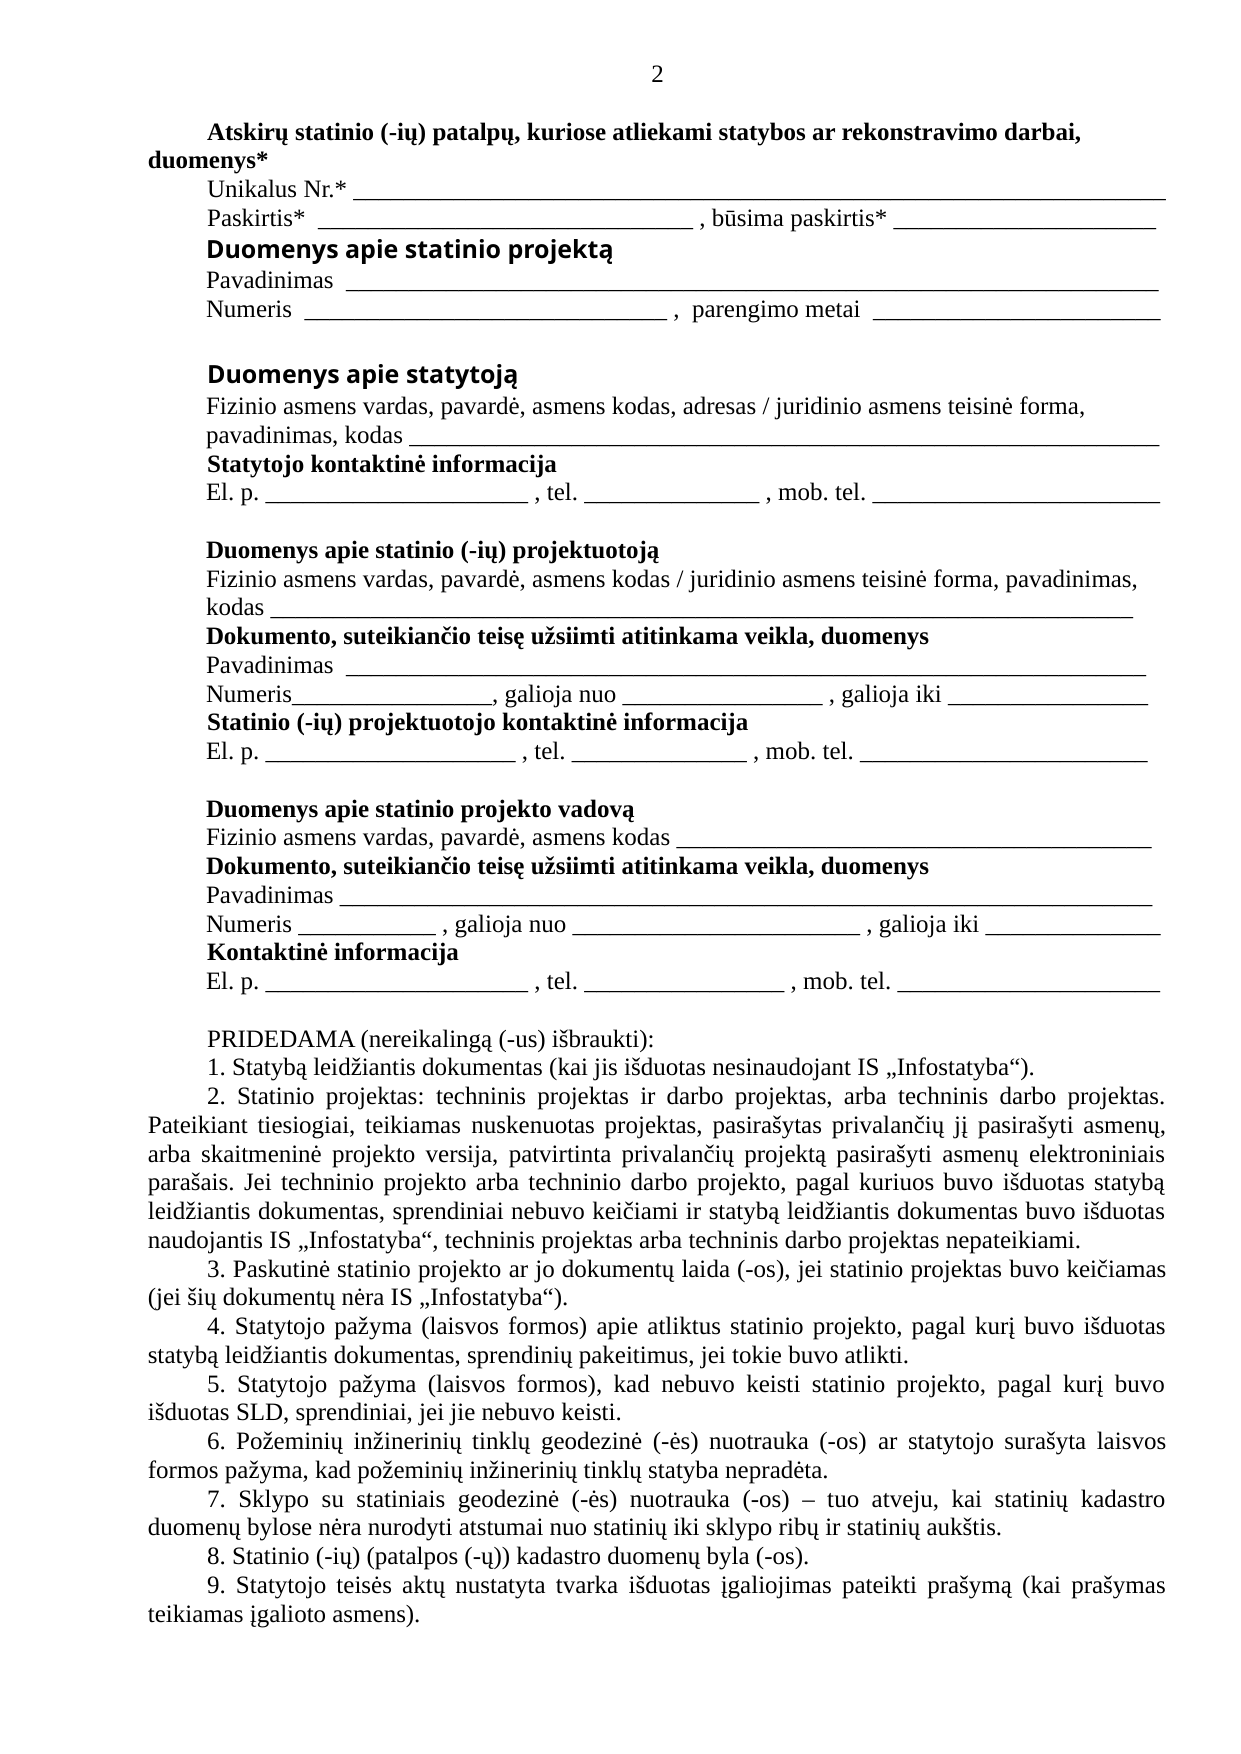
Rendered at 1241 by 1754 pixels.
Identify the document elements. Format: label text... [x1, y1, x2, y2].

text Statinio (-ių) projektuotojo kontaktinė informacija [148, 707, 1167, 736]
text El. p. _____________________ , tel. ________________ , mob. tel. _____________________ [148, 966, 1167, 995]
text Fizinio asmens vardas, pavardė, asmens kodas / juridinio asmens teisinė forma, pavadinimas, [148, 564, 1167, 592]
text Pavadinimas _________________________________________________________________ [148, 880, 1167, 909]
text Duomenys apie statinio (-ių) projektuotoją [148, 535, 1167, 564]
text Fizinio asmens vardas, pavardė, asmens kodas ______________________________________ [148, 822, 1167, 851]
text Pavadinimas _________________________________________________________________ [148, 266, 1167, 294]
text 8. Statinio (-ių) (patalpos (-ų)) kadastro duomenų byla (-os). [148, 1541, 1167, 1570]
text PRIDEDAMA (nereikalingą (-us) išbraukti): [148, 1024, 1167, 1052]
text Numeris ___________ , galioja nuo _______________________ , galioja iki ______________ [148, 909, 1167, 937]
text Numeris _____________________________ , parengimo metai _______________________ [148, 294, 1167, 323]
text Unikalus Nr.* _________________________________________________________________ [148, 174, 1167, 203]
text 4. Statytojo pažyma (laisvos formos) apie atliktus statinio projekto, pagal kurį buvo išduotas statybą leidžiantis dokumentas, sprendinių pakeitimus, jei tokie buvo atlikti. [148, 1311, 1167, 1369]
text Pavadinimas ________________________________________________________________ [148, 650, 1167, 679]
text Duomenys apie statytoją [148, 357, 1167, 391]
text Atskirų statinio (-ių) patalpų, kuriose atliekami statybos ar rekonstravimo darbai, duomenys* [148, 117, 1167, 174]
text Numeris________________, galioja nuo ________________ , galioja iki ________________ [148, 679, 1167, 707]
text 9. Statytojo teisės aktų nustatyta tvarka išduotas įgaliojimas pateikti prašymą (kai prašymas teikiamas įgalioto asmens). [148, 1570, 1167, 1627]
text 1. Statybą leidžiantis dokumentas (kai jis išduotas nesinaudojant IS „Infostatyba“). [148, 1052, 1167, 1081]
text Statytojo kontaktinė informacija [148, 449, 1167, 477]
text 3. Paskutinė statinio projekto ar jo dokumentų laida (-os), jei statinio projektas buvo keičiamas (jei šių dokumentų nėra IS „Infostatyba“). [148, 1254, 1167, 1311]
text Duomenys apie statinio projekto vadovą [148, 794, 1167, 822]
text 2. Statinio projektas: techninis projektas ir darbo projektas, arba techninis darbo projektas. Pateikiant tiesiogiai, teikiamas nuskenuotas projektas, pasirašytas privalančių jį pasirašyti asmenų, arba skaitmeninė projekto versija, patvirtinta privalančių projektą pasirašyti asmenų elektroniniais parašais. Jei techninio projekto arba techninio darbo projekto, pagal kuriuos buvo išduotas statybą leidžiantis dokumentas, sprendiniai nebuvo keičiami ir statybą leidžiantis dokumentas buvo išduotas naudojantis IS „Infostatyba“, techninis projektas arba techninis darbo projektas nepateikiami. [148, 1081, 1167, 1254]
text 7. Sklypo su statiniais geodezinė (-ės) nuotrauka (-os) – tuo atveju, kai statinių kadastro duomenų bylose nėra nurodyti atstumai nuo statinių iki sklypo ribų ir statinių aukštis. [148, 1484, 1167, 1541]
text Fizinio asmens vardas, pavardė, asmens kodas, adresas / juridinio asmens teisinė forma, pavadinimas, kodas ____________________________________________________________ [206, 391, 1167, 449]
text Kontaktinė informacija [148, 937, 1167, 966]
text Duomenys apie statinio projektą [148, 232, 1167, 266]
text Dokumento, suteikiančio teisę užsiimti atitinkama veikla, duomenys [148, 621, 1167, 650]
text Dokumento, suteikiančio teisę užsiimti atitinkama veikla, duomenys [148, 851, 1167, 880]
text kodas _____________________________________________________________________ [148, 592, 1167, 621]
text El. p. ____________________ , tel. ______________ , mob. tel. _______________________ [148, 736, 1167, 765]
text 5. Statytojo pažyma (laisvos formos), kad nebuvo keisti statinio projekto, pagal kurį buvo išduotas SLD, sprendiniai, jei jie nebuvo keisti. [148, 1369, 1167, 1426]
text 6. Požeminių inžinerinių tinklų geodezinė (-ės) nuotrauka (-os) ar statytojo surašyta laisvos formos pažyma, kad požeminių inžinerinių tinklų statyba nepradėta. [148, 1426, 1167, 1484]
text El. p. _____________________ , tel. ______________ , mob. tel. _______________________ [148, 477, 1167, 506]
text Paskirtis* ______________________________ , būsima paskirtis* _____________________ [148, 203, 1167, 232]
